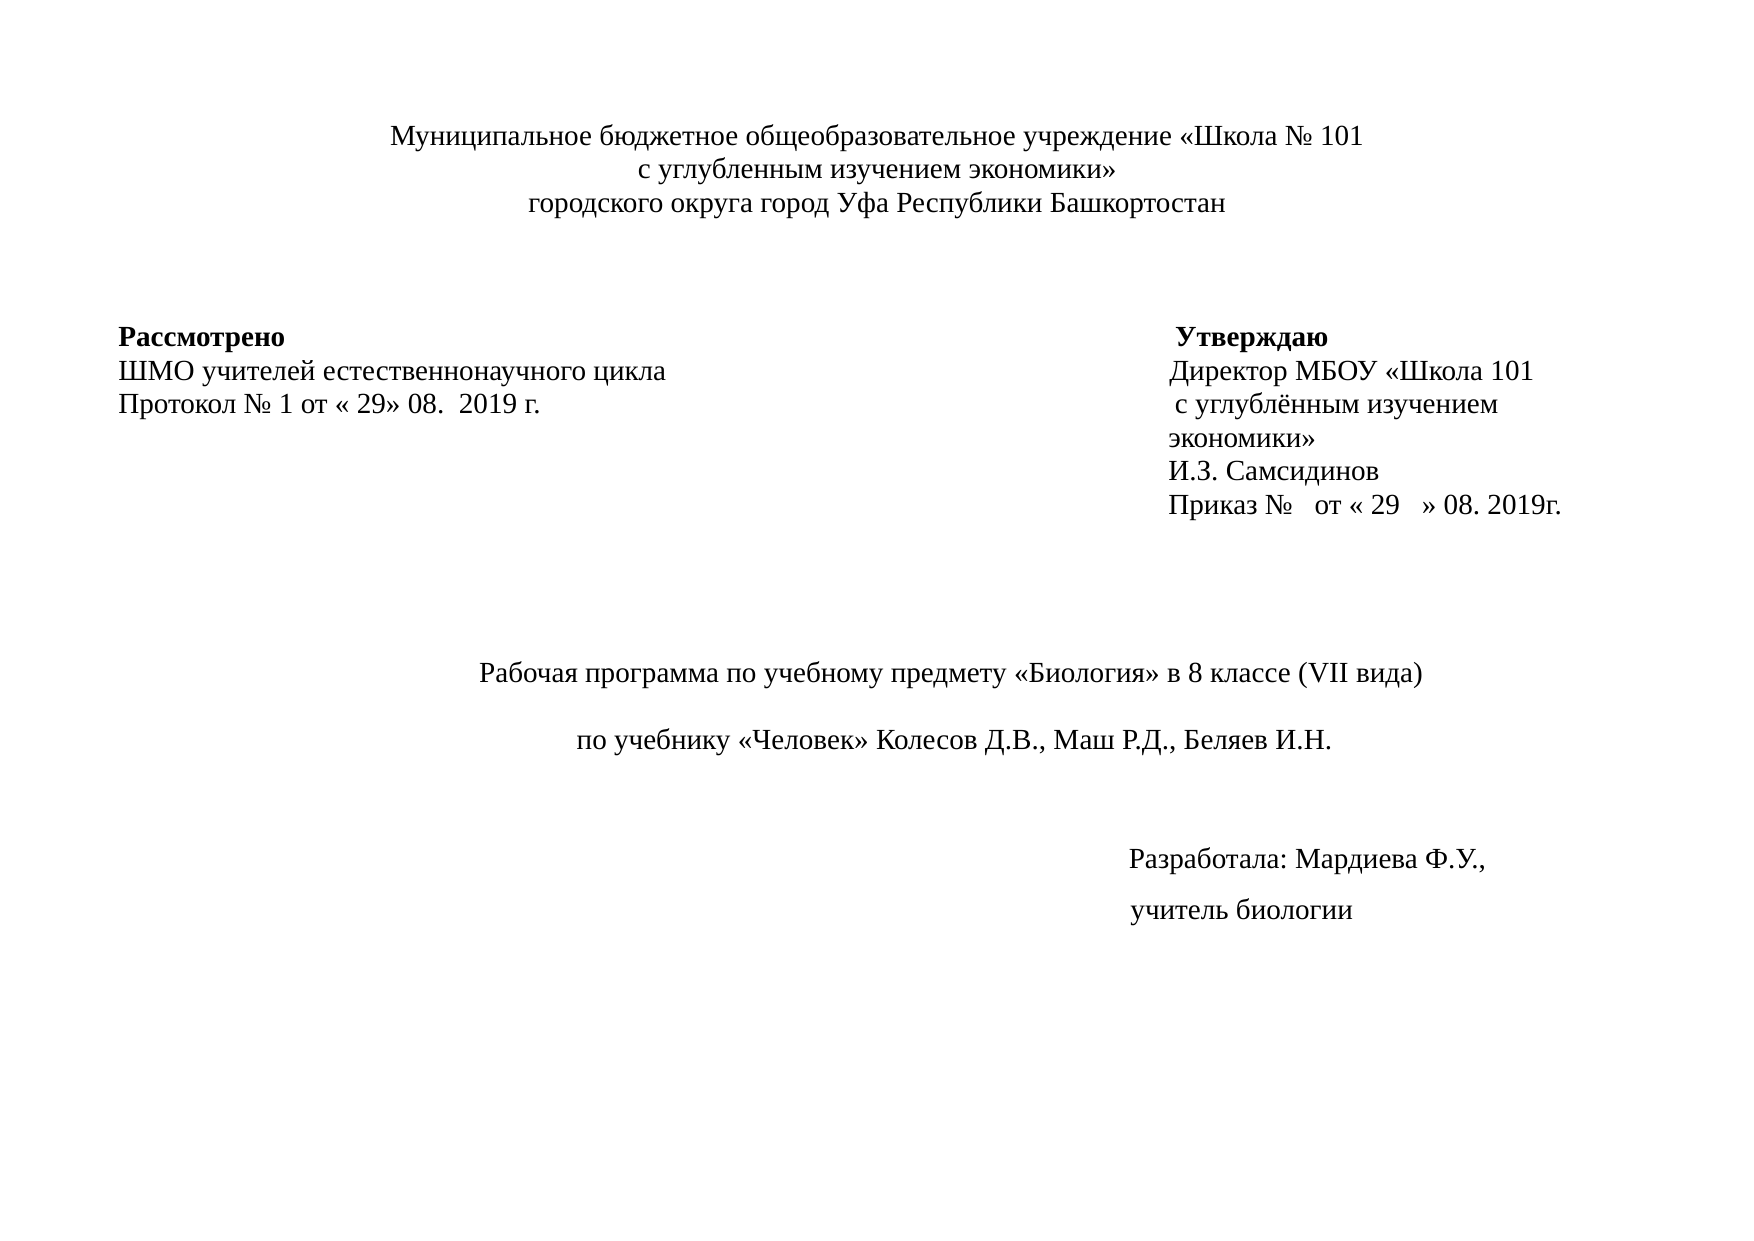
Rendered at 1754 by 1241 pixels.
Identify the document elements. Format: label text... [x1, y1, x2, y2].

text по учебнику «Человек» Колесов Д.В., Маш Р.Д., Беляев И.Н. [192, 722, 1636, 813]
text Рабочая программа по учебному предмету «Биология» в 8 классе (VII вида) [192, 655, 1636, 688]
text Муниципальное бюджетное общеобразовательное учреждение «Школа № 101 [118, 118, 1636, 152]
text Разработала: Мардиева Ф.У., [118, 842, 1636, 875]
text И.З. Самсидинов [118, 453, 1636, 487]
text городского округа город Уфа Республики Башкортостан [118, 185, 1636, 219]
text ШМО учителей естественнонаучного цикла Директор МБОУ «Школа 101 [118, 353, 1636, 386]
text с углубленным изучением экономики» [118, 152, 1636, 185]
text Протокол № 1 от « 29» 08. 2019 г. с углублённым изучением [118, 386, 1636, 420]
text учитель биологии [118, 892, 1636, 926]
text экономики» [118, 420, 1636, 453]
text Рассмотрено Утверждаю [118, 319, 1636, 353]
text Приказ № от « 29 » 08. 2019г. [118, 487, 1636, 521]
